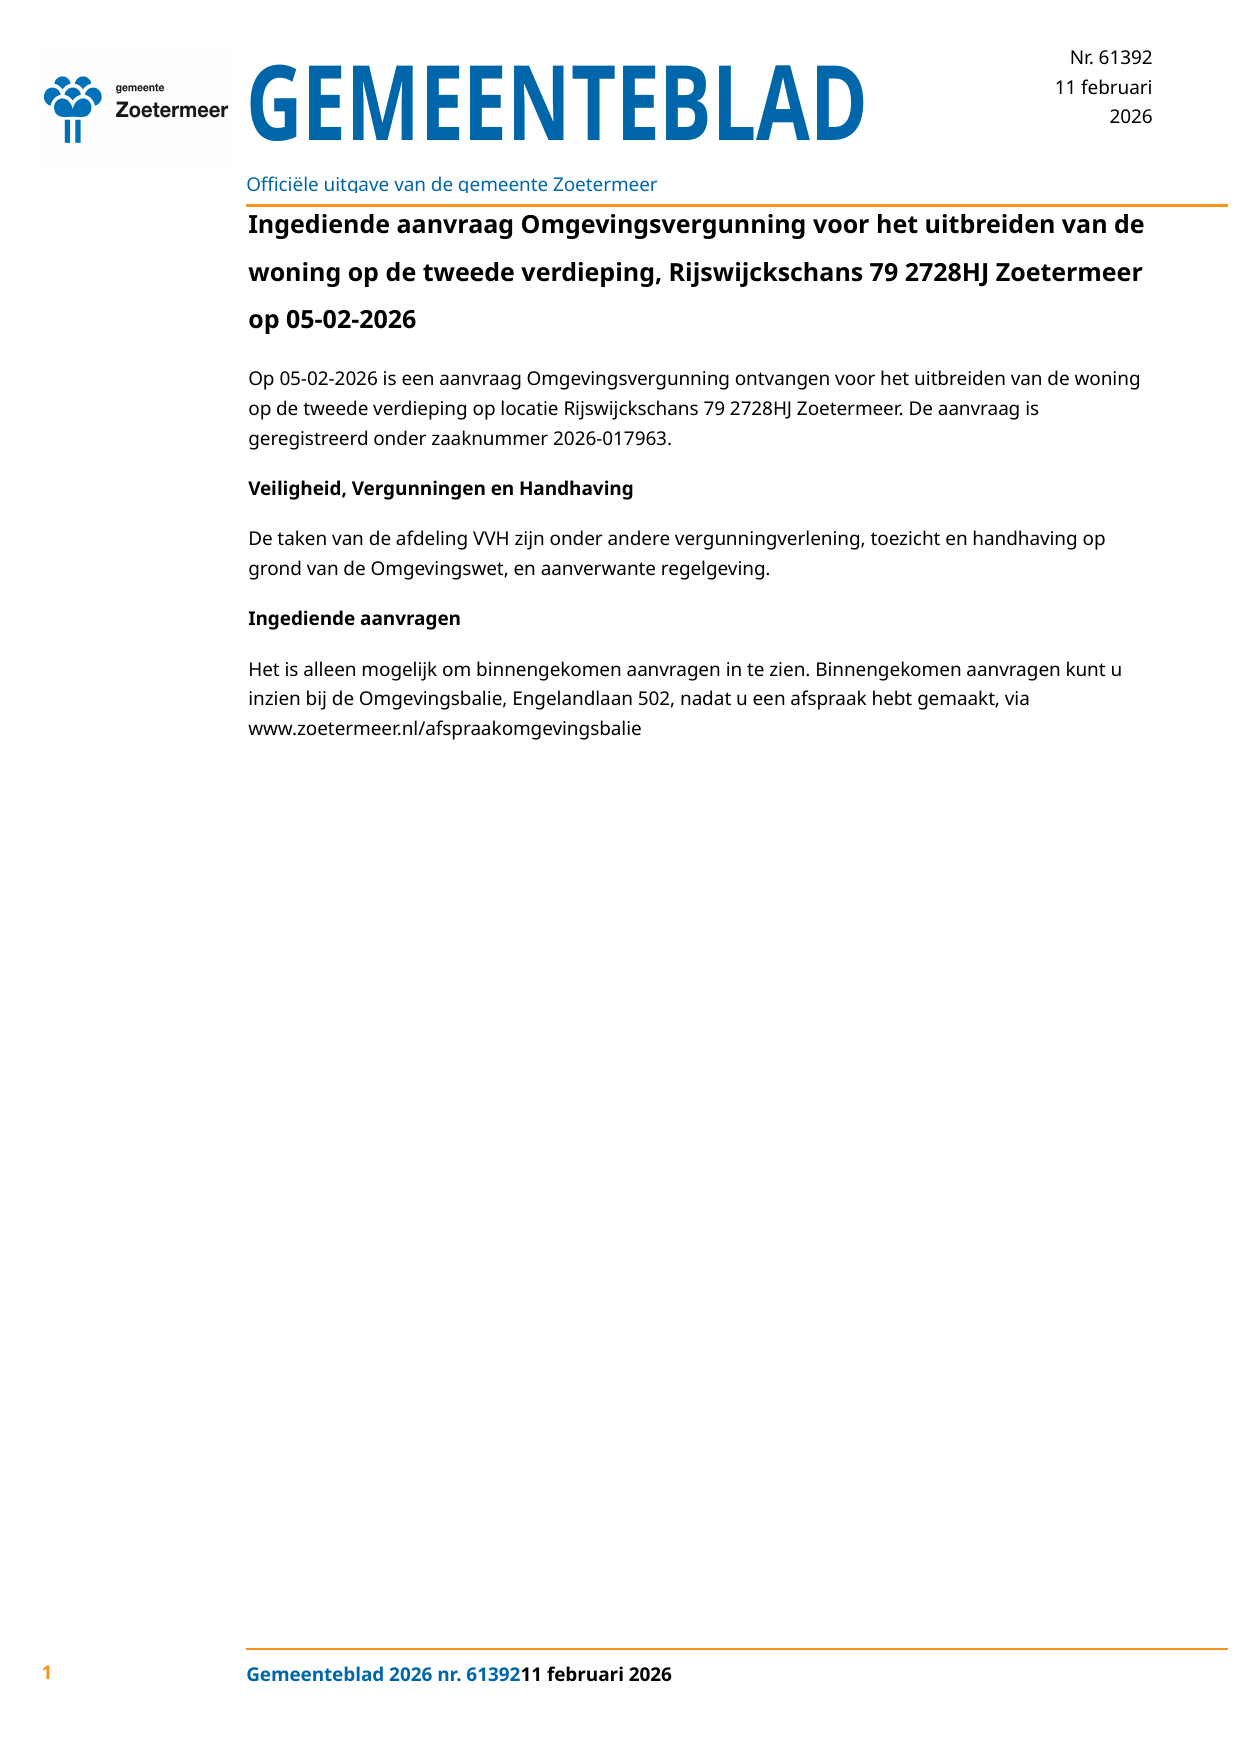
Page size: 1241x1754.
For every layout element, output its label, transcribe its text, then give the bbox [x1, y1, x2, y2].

text Veiligheid, Vergunningen en Handhaving [248, 475, 1152, 501]
picture [41, 47, 231, 172]
text Ingediende aanvragen [248, 606, 1152, 631]
text Het is alleen mogelijk om binnengekomen aanvragen in te zien. Binnengekomen aanvragen kunt u inzien bij de Omgevingsbalie, Engelandlaan 502, nadat u een afspraak hebt gemaakt, via www.zoetermeer.nl/afspraakomgevingsbalie [248, 656, 1152, 741]
text De taken van de afdeling VVH zijn onder andere vergunningverlening, toezicht en handhaving op grond van de Omgevingswet, en aanverwante regelgeving. [248, 526, 1152, 581]
text Ingediende aanvraag Omgevingsvergunning voor het uitbreiden van de woning op de tweede verdieping, Rijswijckschans 79 2728HJ Zoetermeer op 05-02-2026 [248, 207, 1152, 336]
text Op 05-02-2026 is een aanvraag Omgevingsvergunning ontvangen voor het uitbreiden van de woning op de tweede verdieping op locatie Rijswijckschans 79 2728HJ Zoetermeer. De aanvraag is geregistreerd onder zaaknummer 2026-017963. [248, 366, 1152, 450]
